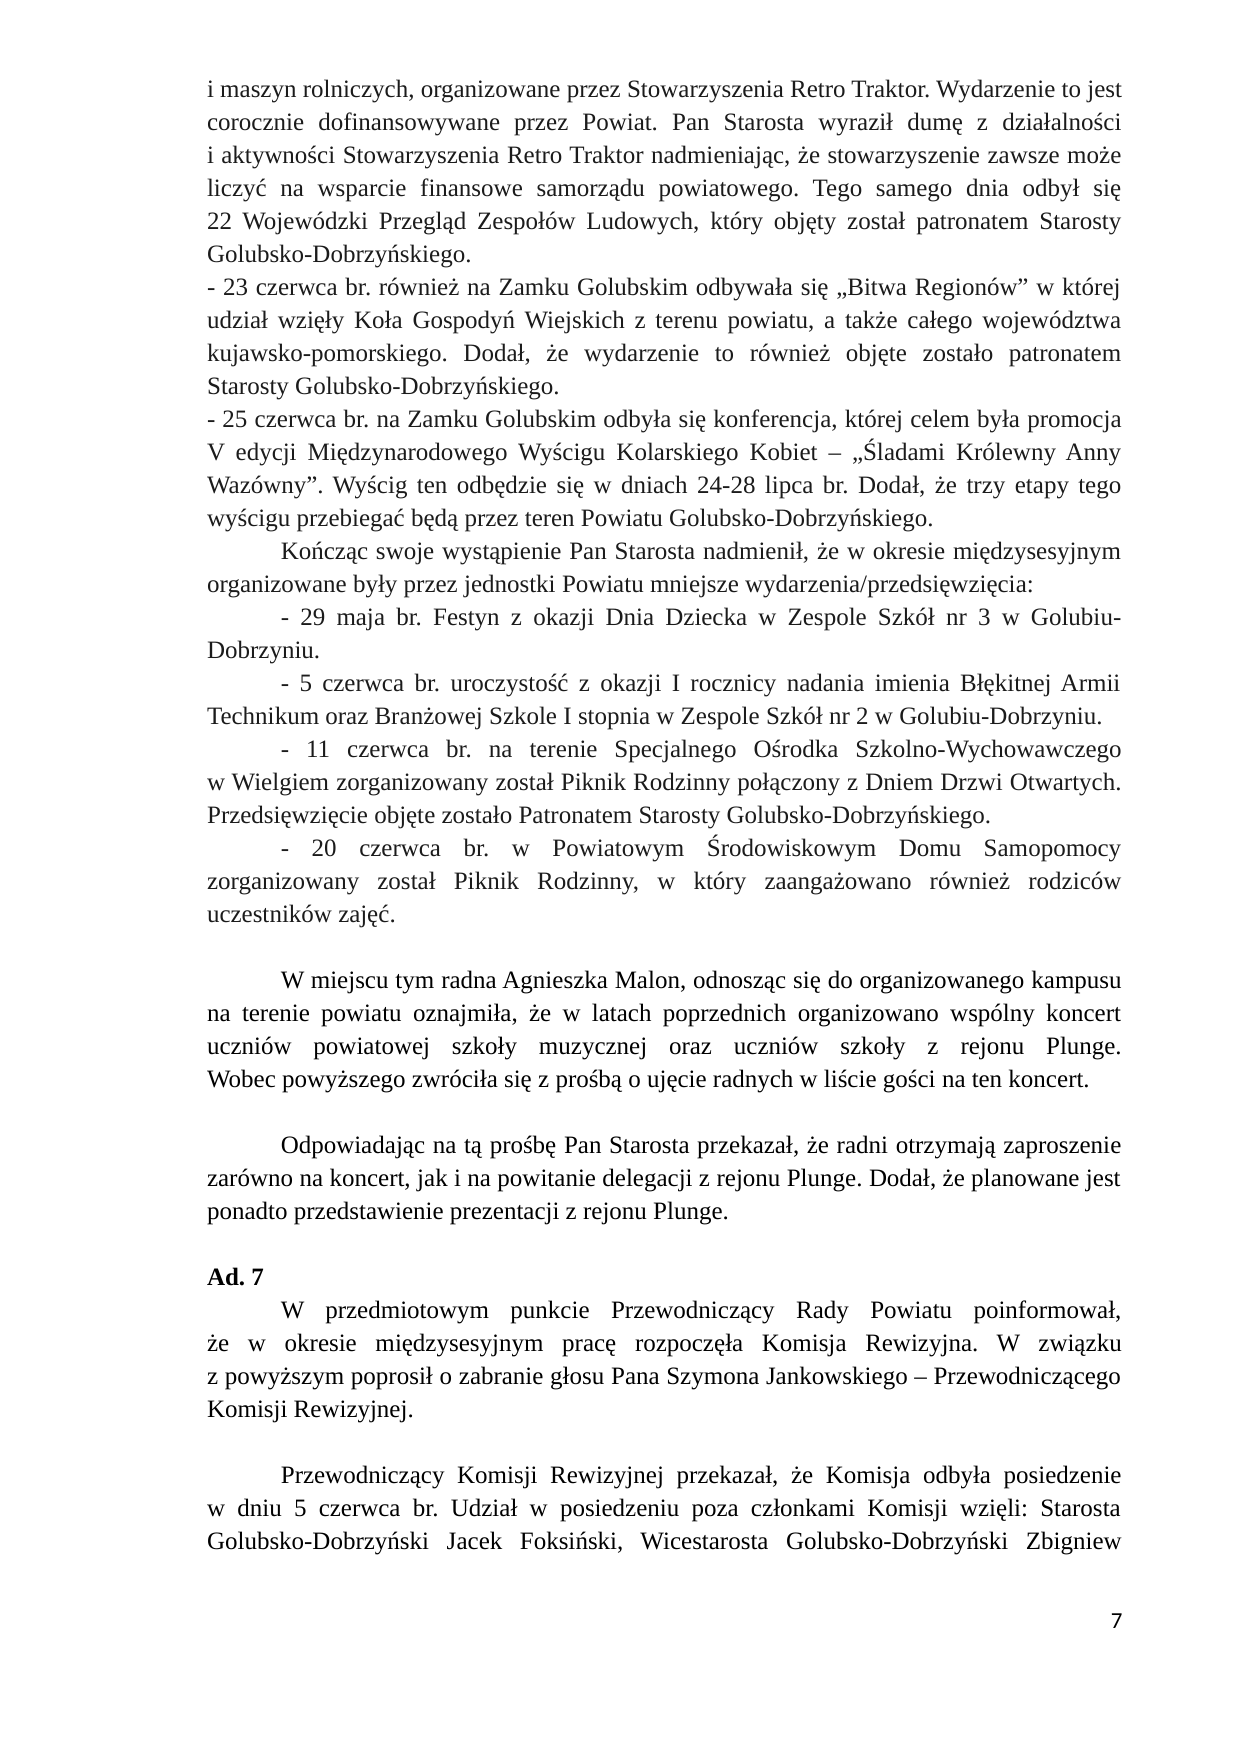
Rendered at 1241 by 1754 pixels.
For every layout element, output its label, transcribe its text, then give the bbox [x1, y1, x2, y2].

text i maszyn rolniczych, organizowane przez Stowarzyszenia Retro Traktor. Wydarzenie to jest corocznie dofinansowywane przez Powiat. Pan Starosta wyraził dumę z działalności i aktywności Stowarzyszenia Retro Traktor nadmieniając, że stowarzyszenie zawsze może liczyć na wsparcie finansowe samorządu powiatowego. Tego samego dnia odbył się 22 Wojewódzki Przegląd Zespołów Ludowych, który objęty został patronatem Starosty Golubsko-Dobrzyńskiego. [207, 74, 1122, 268]
text - 11 czerwca br. na terenie Specjalnego Ośrodka Szkolno-Wychowawczego w Wielgiem zorganizowany został Piknik Rodzinny połączony z Dniem Drzwi Otwartych. Przedsięwzięcie objęte zostało Patronatem Starosty Golubsko-Dobrzyńskiego. [207, 734, 1122, 829]
text - 20 czerwca br. w Powiatowym Środowiskowym Domu Samopomocy zorganizowany został Piknik Rodzinny, w który zaangażowano również rodziców uczestników zajęć. [207, 833, 1122, 928]
text Przewodniczący Komisji Rewizyjnej przekazał, że Komisja odbyła posiedzenie w dniu 5 czerwca br. Udział w posiedzeniu poza członkami Komisji wzięli: Starosta Golubsko-Dobrzyński Jacek Foksiński, Wicestarosta Golubsko-Dobrzyński Zbigniew [207, 1460, 1122, 1555]
text Ad. 7 [207, 1262, 1122, 1290]
text - 29 maja br. Festyn z okazji Dnia Dziecka w Zespole Szkół nr 3 w Golubiu-Dobrzyniu. [207, 602, 1122, 664]
text - 5 czerwca br. uroczystość z okazji I rocznicy nadania imienia Błękitnej Armii Technikum oraz Branżowej Szkole I stopnia w Zespole Szkół nr 2 w Golubiu-Dobrzyniu. [207, 668, 1122, 730]
text W przedmiotowym punkcie Przewodniczący Rady Powiatu poinformował, że w okresie międzysesyjnym pracę rozpoczęła Komisja Rewizyjna. W związku z powyższym poprosił o zabranie głosu Pana Szymona Jankowskiego – Przewodniczącego Komisji Rewizyjnej. [207, 1295, 1122, 1423]
text W miejscu tym radna Agnieszka Malon, odnosząc się do organizowanego kampusu na terenie powiatu oznajmiła, że w latach poprzednich organizowano wspólny koncert uczniów powiatowej szkoły muzycznej oraz uczniów szkoły z rejonu Plunge. Wobec powyższego zwróciła się z prośbą o ujęcie radnych w liście gości na ten koncert. [207, 965, 1122, 1093]
text Odpowiadając na tą prośbę Pan Starosta przekazał, że radni otrzymają zaproszenie zarówno na koncert, jak i na powitanie delegacji z rejonu Plunge. Dodał, że planowane jest ponadto przedstawienie prezentacji z rejonu Plunge. [207, 1130, 1122, 1225]
text - 23 czerwca br. również na Zamku Golubskim odbywała się „Bitwa Regionów” w której udział wzięły Koła Gospodyń Wiejskich z terenu powiatu, a także całego województwa kujawsko-pomorskiego. Dodał, że wydarzenie to również objęte zostało patronatem Starosty Golubsko-Dobrzyńskiego. [207, 272, 1122, 400]
text Kończąc swoje wystąpienie Pan Starosta nadmienił, że w okresie międzysesyjnym organizowane były przez jednostki Powiatu mniejsze wydarzenia/przedsięwzięcia: [207, 536, 1122, 598]
text - 25 czerwca br. na Zamku Golubskim odbyła się konferencja, której celem była promocja V edycji Międzynarodowego Wyścigu Kolarskiego Kobiet – „Śladami Królewny Anny Wazówny”. Wyścig ten odbędzie się w dniach 24-28 lipca br. Dodał, że trzy etapy tego wyścigu przebiegać będą przez teren Powiatu Golubsko-Dobrzyńskiego. [207, 404, 1122, 532]
